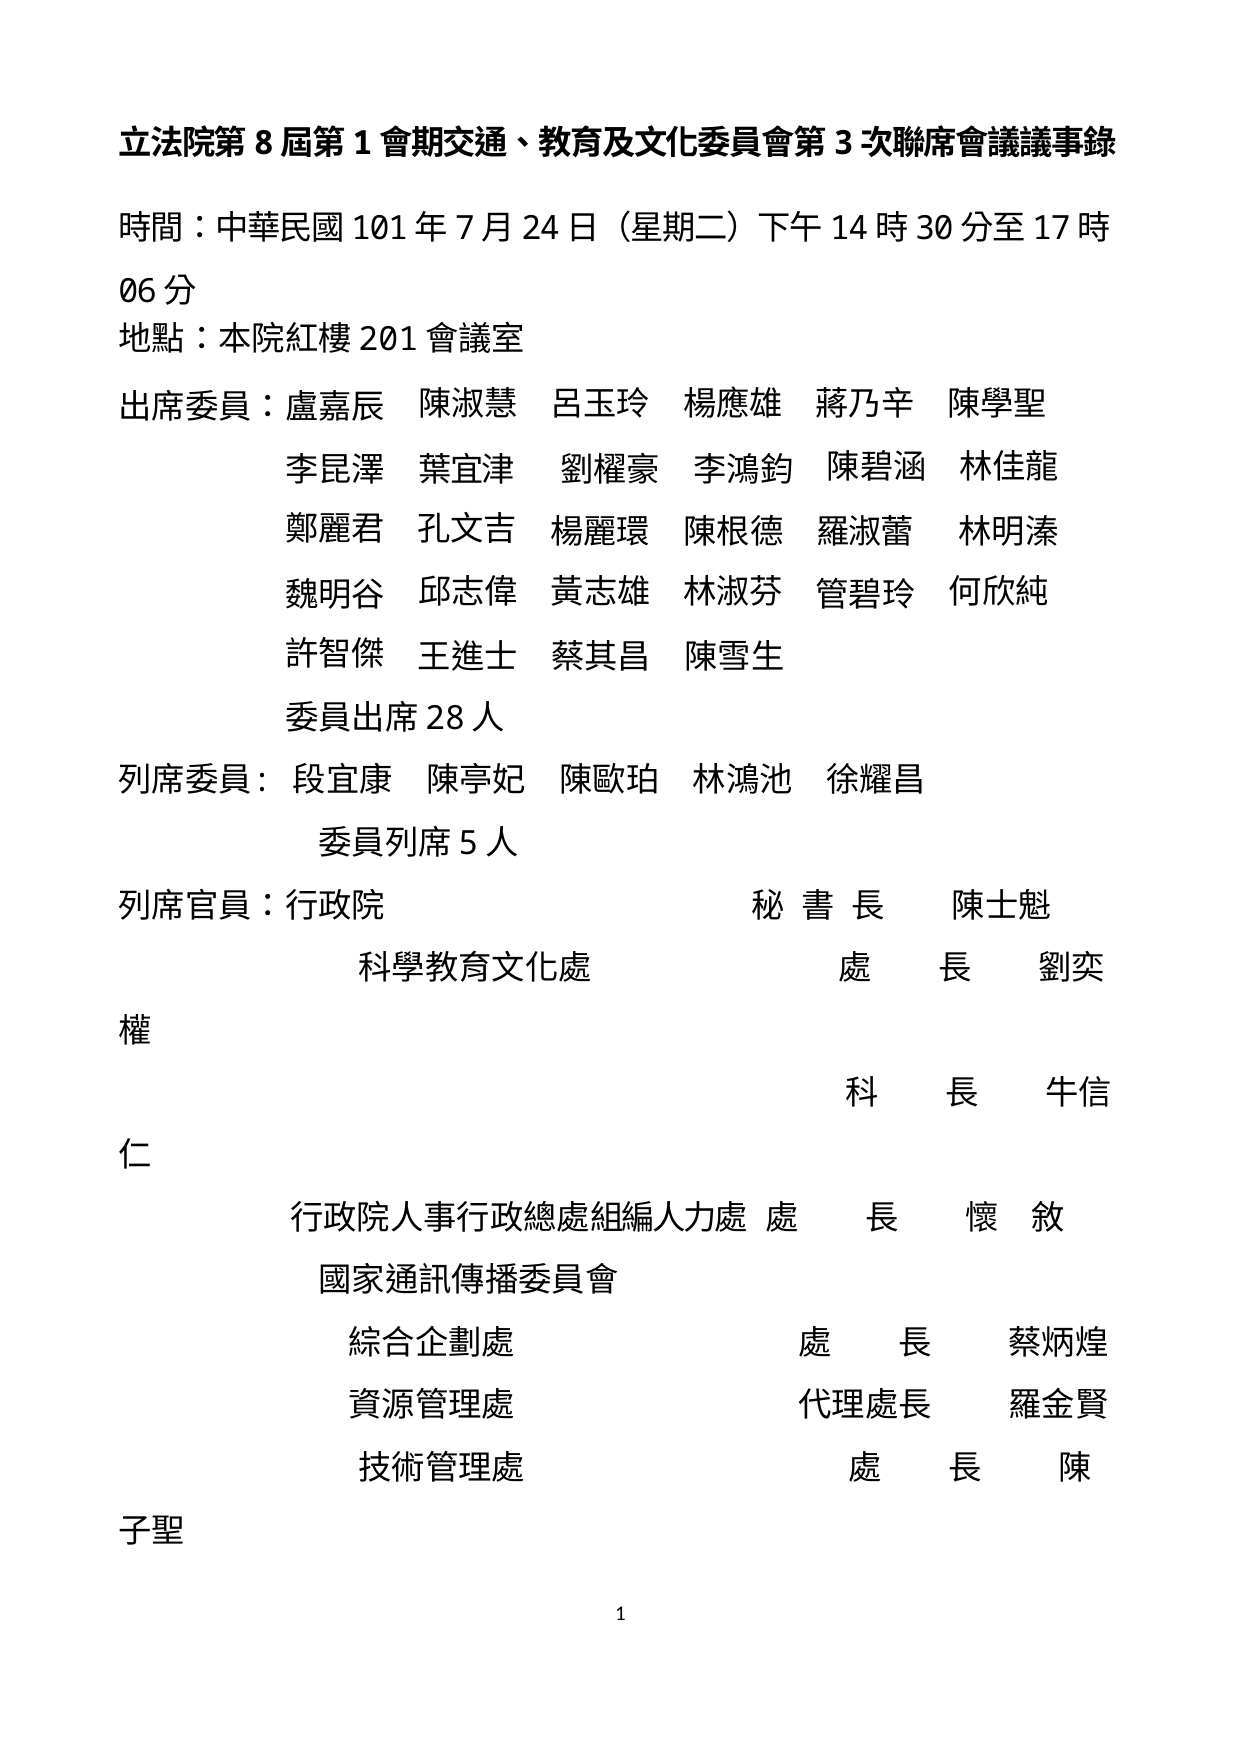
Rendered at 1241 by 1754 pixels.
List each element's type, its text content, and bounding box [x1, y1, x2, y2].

text 行政院人事行政總處組編人力處 處 長 懷 敘 [123, 1173, 1122, 1236]
text 技術管理處 處 長 陳子聖 [118, 1423, 1122, 1548]
text 出席委員：盧嘉辰 陳淑慧 呂玉玲 楊應雄 蔣乃辛 陳學聖 [118, 361, 1122, 423]
text 地點：本院紅樓201會議室 [118, 309, 1122, 361]
text 時間：中華民國101年7月24日（星期二）下午14時30分至17時06分 [118, 184, 1122, 309]
text 科學教育文化處 處 長 劉奕權 [118, 923, 1122, 1048]
text 列席委員: 段宜康 陳亭妃 陳歐珀 林鴻池 徐耀昌 [118, 736, 1122, 798]
text 委員列席5人 [118, 798, 1122, 861]
text 魏明谷 邱志偉 黃志雄 林淑芬 管碧玲 何欣純 [285, 548, 1122, 611]
text 李昆澤 葉宜津 劉櫂豪 李鴻鈞 陳碧涵 林佳龍 [285, 423, 1122, 486]
text 立法院第8屆第1會期交通、教育及文化委員會第3次聯席會議議事錄 [118, 113, 1122, 165]
text 國家通訊傳播委員會 綜合企劃處 處 長 蔡炳煌 [118, 1236, 1122, 1361]
text 許智傑 王進士 蔡其昌 陳雪生 委員出席28人 [285, 611, 1122, 736]
text 資源管理處 代理處長 羅金賢 [118, 1361, 1122, 1423]
text 列席官員：行政院 秘 書 長 陳士魁 [118, 861, 1122, 923]
text 鄭麗君 孔文吉 楊麗環 陳根德 羅淑蕾 林明溱 [285, 486, 1122, 548]
text 科 長 牛信仁 [118, 1048, 1122, 1173]
